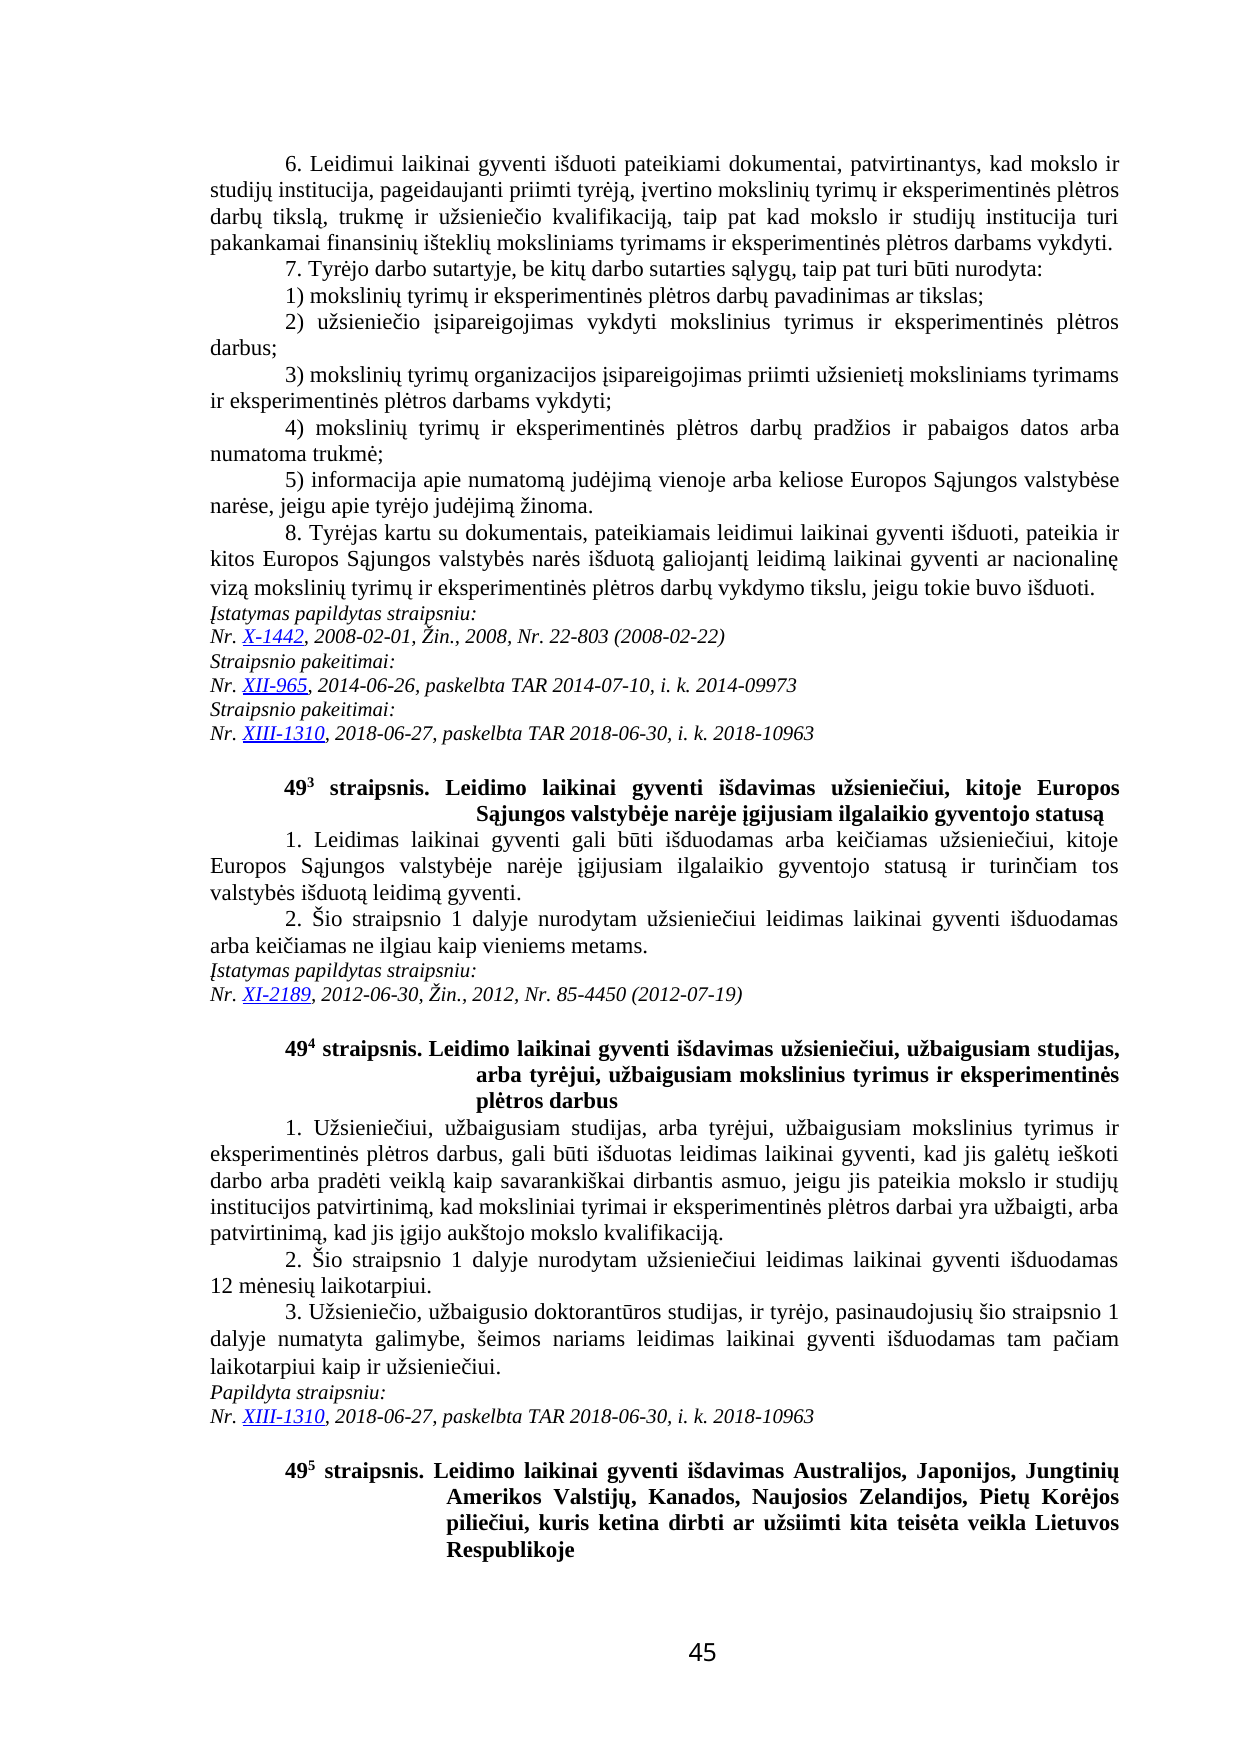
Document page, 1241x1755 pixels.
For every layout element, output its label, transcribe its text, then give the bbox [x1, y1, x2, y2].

text 2) užsieniečio įsipareigojimas vykdyti mokslinius tyrimus ir eksperimentinės plėtros darbus; [210, 308, 1120, 361]
text 6. Leidimui laikinai gyventi išduoti pateikiami dokumentai, patvirtinantys, kad mokslo ir studijų institucija, pageidaujanti priimti tyrėją, įvertino mokslinių tyrimų ir eksperimentinės plėtros darbų tikslą, trukmę ir užsieniečio kvalifikaciją, taip pat kad mokslo ir studijų institucija turi pakankamai finansinių išteklių moksliniams tyrimams ir eksperimentinės plėtros darbams vykdyti. [210, 150, 1120, 255]
text 495 straipsnis. Leidimo laikinai gyventi išdavimas Australijos, Japonijos, Jungtinių Amerikos Valstijų, Kanados, Naujosios Zelandijos, Pietų Korėjos piliečiui, kuris ketina dirbti ar užsiimti kita teisėta veikla Lietuvos Respublikoje [285, 1457, 1120, 1562]
text 4) mokslinių tyrimų ir eksperimentinės plėtros darbų pradžios ir pabaigos datos arba numatoma trukmė; [210, 413, 1120, 466]
text 2. Šio straipsnio 1 dalyje nurodytam užsieniečiui leidimas laikinai gyventi išduodamas 12 mėnesių laikotarpiui. [210, 1246, 1120, 1298]
text 494 straipsnis. Leidimo laikinai gyventi išdavimas užsieniečiui, užbaigusiam studijas, arba tyrėjui, užbaigusiam mokslinius tyrimus ir eksperimentinės plėtros darbus [285, 1035, 1120, 1114]
text 3. Užsieniečio, užbaigusio doktorantūros studijas, ir tyrėjo, pasinaudojusių šio straipsnio 1 dalyje numatyta galimybe, šeimos nariams leidimas laikinai gyventi išduodamas tam pačiam laikotarpiui kaip ir užsieniečiui. [210, 1298, 1120, 1380]
text 2. Šio straipsnio 1 dalyje nurodytam užsieniečiui leidimas laikinai gyventi išduodamas arba keičiamas ne ilgiau kaip vieniems metams. [210, 905, 1120, 958]
text Nr. XIII-1310, 2018-06-27, paskelbta TAR 2018-06-30, i. k. 2018-10963 [210, 1404, 1120, 1428]
text Įstatymas papildytas straipsniu: [210, 958, 1120, 982]
text Nr. XII-965, 2014-06-26, paskelbta TAR 2014-07-10, i. k. 2014-09973 [210, 673, 1120, 697]
text Įstatymas papildytas straipsniu: [210, 600, 1120, 624]
text Nr. XI-2189, 2012-06-30, Žin., 2012, Nr. 85-4450 (2012-07-19) [210, 982, 1120, 1006]
text 8. Tyrėjas kartu su dokumentais, pateikiamais leidimui laikinai gyventi išduoti, pateikia ir kitos Europos Sąjungos valstybės narės išduotą galiojantį leidimą laikinai gyventi ar nacionalinę vizą mokslinių tyrimų ir eksperimentinės plėtros darbų vykdymo tikslu, jeigu tokie buvo išduoti. [210, 519, 1120, 600]
text 1. Užsieniečiui, užbaigusiam studijas, arba tyrėjui, užbaigusiam mokslinius tyrimus ir eksperimentinės plėtros darbus, gali būti išduotas leidimas laikinai gyventi, kad jis galėtų ieškoti darbo arba pradėti veiklą kaip savarankiškai dirbantis asmuo, jeigu jis pateikia mokslo ir studijų institucijos patvirtinimą, kad moksliniai tyrimai ir eksperimentinės plėtros darbai yra užbaigti, arba patvirtinimą, kad jis įgijo aukštojo mokslo kvalifikaciją. [210, 1114, 1120, 1246]
text Nr. XIII-1310, 2018-06-27, paskelbta TAR 2018-06-30, i. k. 2018-10963 [210, 721, 1120, 745]
text 5) informacija apie numatomą judėjimą vienoje arba keliose Europos Sąjungos valstybėse narėse, jeigu apie tyrėjo judėjimą žinoma. [210, 466, 1120, 519]
text Straipsnio pakeitimai: [210, 697, 1120, 721]
text 7. Tyrėjo darbo sutartyje, be kitų darbo sutarties sąlygų, taip pat turi būti nurodyta: [210, 255, 1120, 282]
text Nr. X-1442, 2008-02-01, Žin., 2008, Nr. 22-803 (2008-02-22) [210, 624, 1120, 648]
text Straipsnio pakeitimai: [210, 648, 1120, 673]
text 3) mokslinių tyrimų organizacijos įsipareigojimas priimti užsienietį moksliniams tyrimams ir eksperimentinės plėtros darbams vykdyti; [210, 361, 1120, 413]
text 1) mokslinių tyrimų ir eksperimentinės plėtros darbų pavadinimas ar tikslas; [210, 282, 1120, 308]
text Papildyta straipsniu: [210, 1380, 1120, 1404]
text 1. Leidimas laikinai gyventi gali būti išduodamas arba keičiamas užsieniečiui, kitoje Europos Sąjungos valstybėje narėje įgijusiam ilgalaikio gyventojo statusą ir turinčiam tos valstybės išduotą leidimą gyventi. [210, 826, 1120, 905]
text 493 straipsnis. Leidimo laikinai gyventi išdavimas užsieniečiui, kitoje Europos Sąjungos valstybėje narėje įgijusiam ilgalaikio gyventojo statusą [284, 773, 1120, 826]
